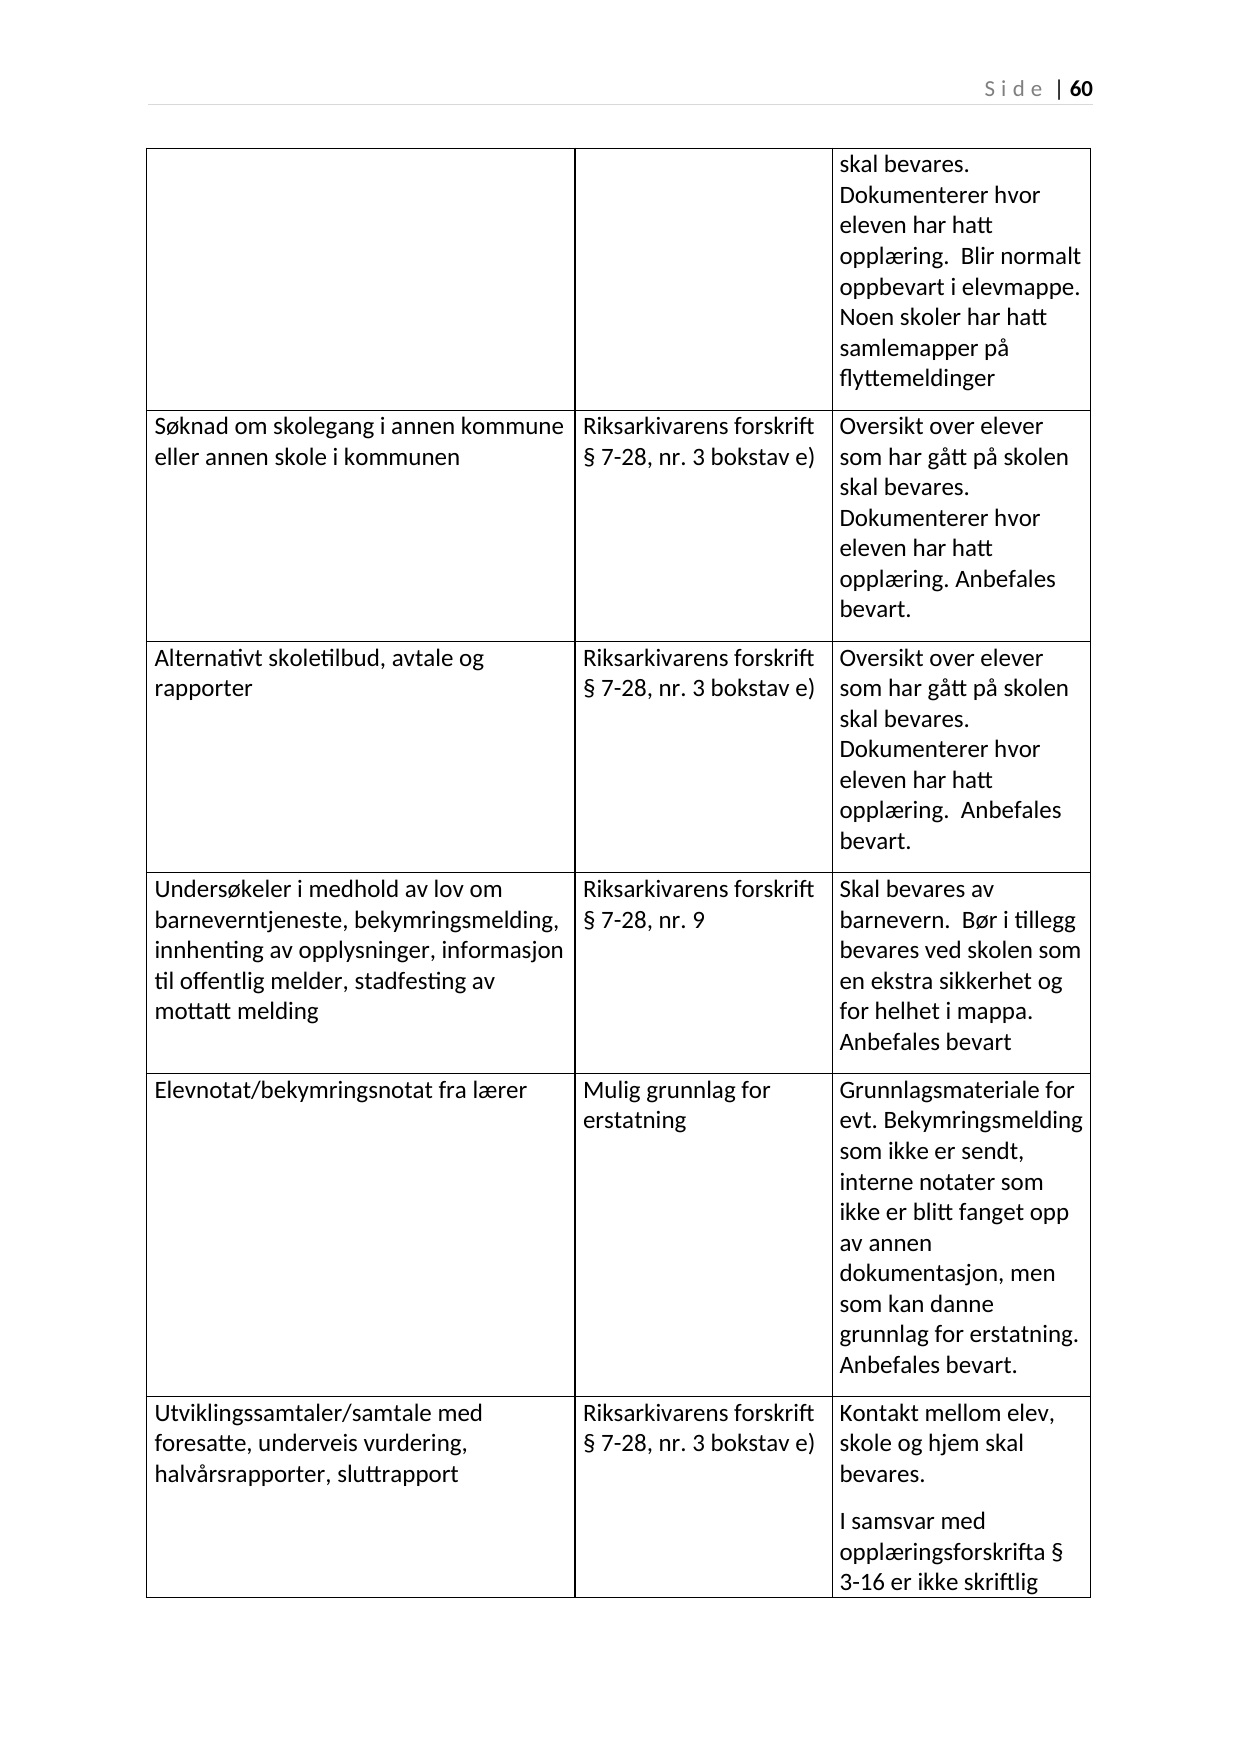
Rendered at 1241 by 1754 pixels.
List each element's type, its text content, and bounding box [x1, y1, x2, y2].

table_cell [576, 149, 832, 409]
table_cell Søknad om skolegang i annen kommune eller annen skole i kommunen [147, 411, 574, 641]
table_cell Mulig grunnlag for erstatning [576, 1074, 832, 1396]
table_cell Elevnotat/bekymringsnotat fra lærer [147, 1074, 574, 1396]
table_cell [147, 149, 574, 409]
table_cell Riksarkivarens forskrift § 7-28, nr. 3 bokstav e) [576, 1397, 832, 1597]
table_cell Utviklingssamtaler/samtale med foresatte, underveis vurdering, halvårsrapporter, sluttrapport [147, 1397, 574, 1597]
table_cell Skal bevares av barnevern. Bør i tillegg bevares ved skolen som en ekstra sikkerhet og for helhet i mappa. Anbefales bevart [833, 873, 1090, 1073]
table_cell Oversikt over elever som har gått på skolen skal bevares. Dokumenterer hvor eleven har hatt opplæring. Anbefales bevart. [833, 642, 1090, 872]
table_cell Kontakt mellom elev, skole og hjem skal bevares. I samsvar med opplæringsforskrifta § 3-16 er ikke skriftlig [833, 1397, 1090, 1597]
table_cell Undersøkeler i medhold av lov om barneverntjeneste, bekymringsmelding, innhenting av opplysninger, informasjon til offentlig melder, stadfesting av mottatt melding [147, 873, 574, 1073]
table_cell Grunnlagsmateriale for evt. Bekymringsmelding som ikke er sendt, interne notater som ikke er blitt fanget opp av annen dokumentasjon, men som kan danne grunnlag for erstatning. Anbefales bevart. [833, 1074, 1090, 1396]
table_cell Riksarkivarens forskrift § 7-28, nr. 3 bokstav e) [576, 411, 832, 641]
table_cell Oversikt over elever som har gått på skolen skal bevares. Dokumenterer hvor eleven har hatt opplæring. Anbefales bevart. [833, 411, 1090, 641]
table_cell skal bevares. Dokumenterer hvor eleven har hatt opplæring. Blir normalt oppbevart i elevmappe. Noen skoler har hatt samlemapper på flyttemeldinger [833, 149, 1090, 409]
table_cell Riksarkivarens forskrift § 7-28, nr. 3 bokstav e) [576, 642, 832, 872]
table_cell Riksarkivarens forskrift § 7-28, nr. 9 [576, 873, 832, 1073]
table_cell Alternativt skoletilbud, avtale og rapporter [147, 642, 574, 872]
